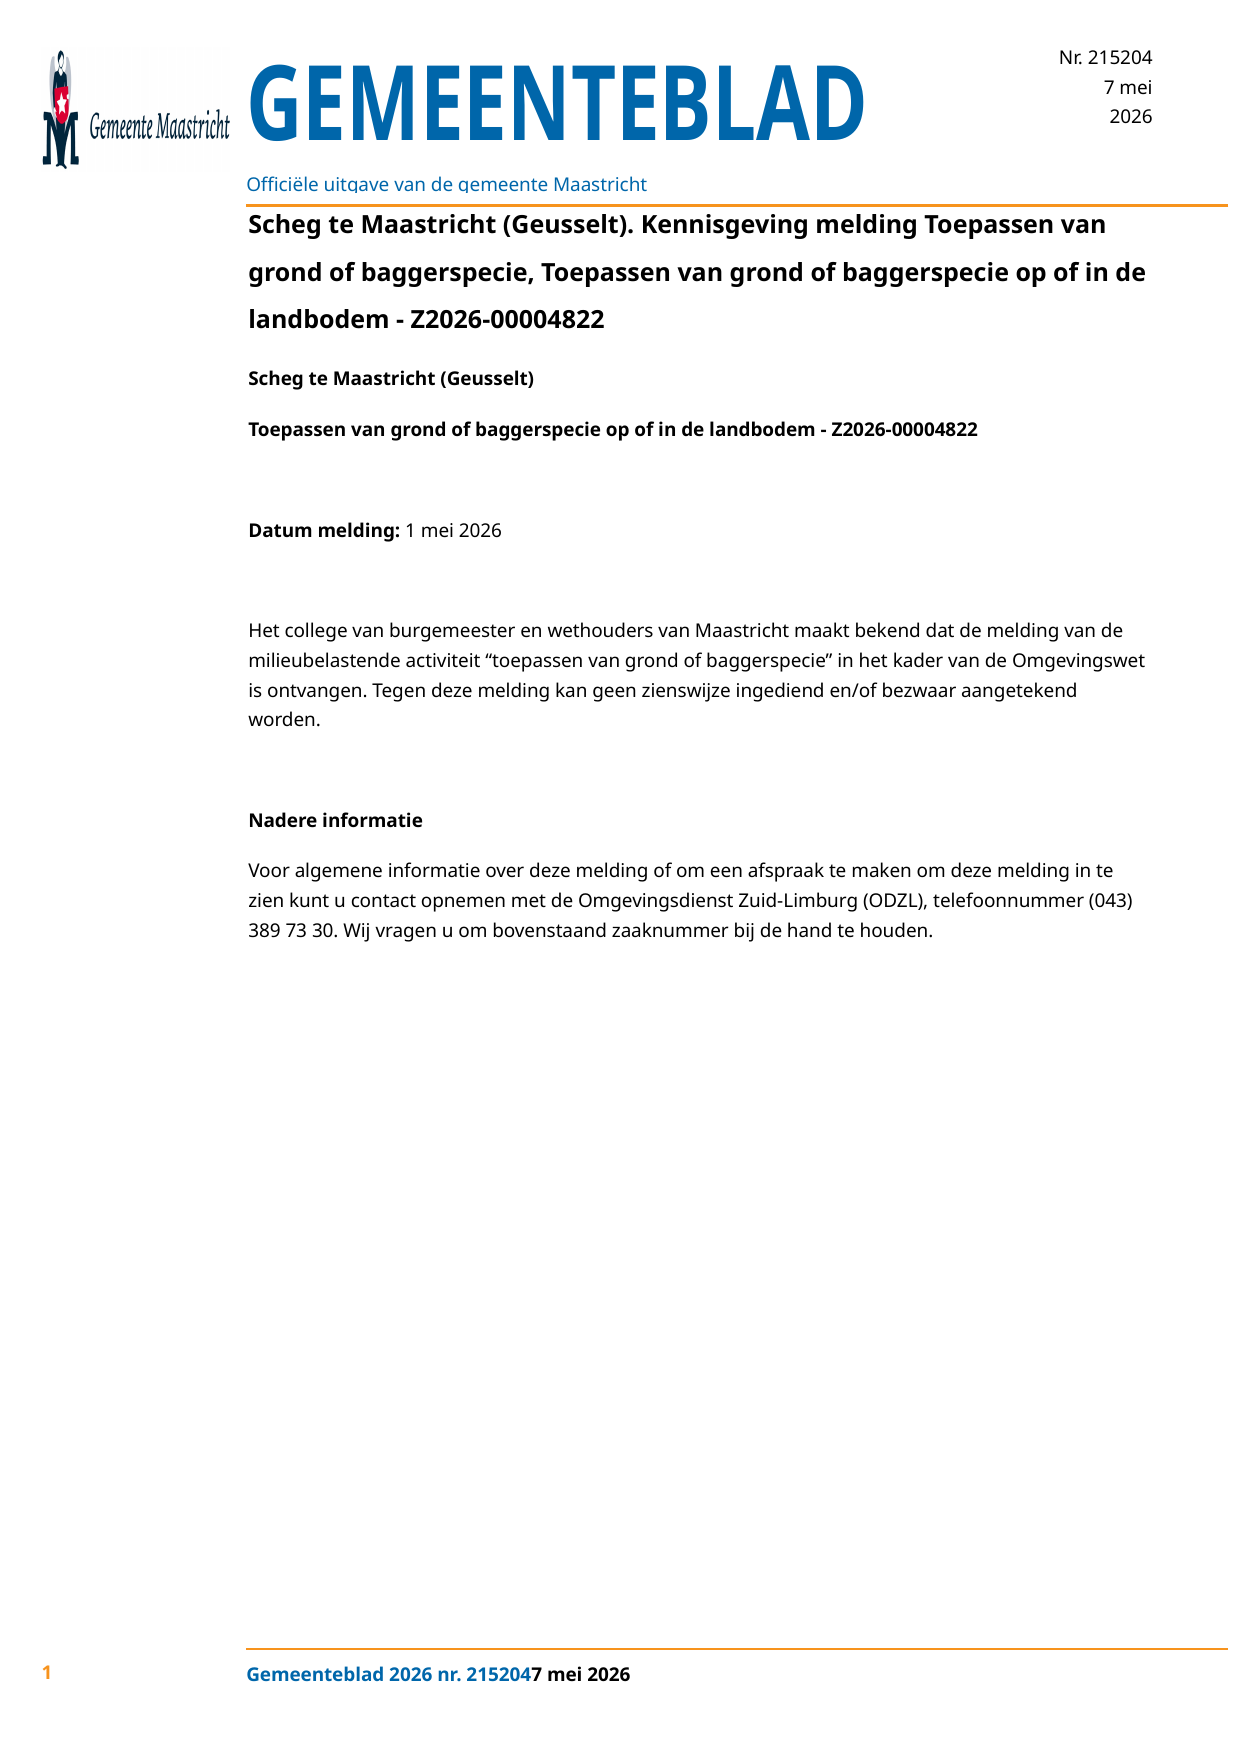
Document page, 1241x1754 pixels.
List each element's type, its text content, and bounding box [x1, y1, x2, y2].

text Het college van burgemeester en wethouders van Maastricht maakt bekend dat de melding van de milieubelastende activiteit “toepassen van grond of baggerspecie” in het kader van de Omgevingswet is ontvangen. Tegen deze melding kan geen zienswijze ingediend en/of bezwaar aangetekend worden. [248, 618, 1152, 732]
picture [41, 47, 231, 172]
text Scheg te Maastricht (Geusselt) [248, 366, 1152, 391]
text Scheg te Maastricht (Geusselt). Kennisgeving melding Toepassen van grond of baggerspecie, Toepassen van grond of baggerspecie op of in de landbodem - Z2026-00004822 [248, 207, 1152, 336]
text Voor algemene informatie over deze melding of om een afspraak te maken om deze melding in te zien kunt u contact opnemen met de Omgevingsdienst Zuid-Limburg (ODZL), telefoonnummer (043) 389 73 30. Wij vragen u om bovenstaand zaaknummer bij de hand te houden. [248, 858, 1152, 942]
text Datum melding: 1 mei 2026 [248, 517, 1152, 542]
text Nadere informatie [248, 807, 1152, 833]
text Toepassen van grond of baggerspecie op of in de landbodem - Z2026-00004822 [248, 416, 1152, 442]
